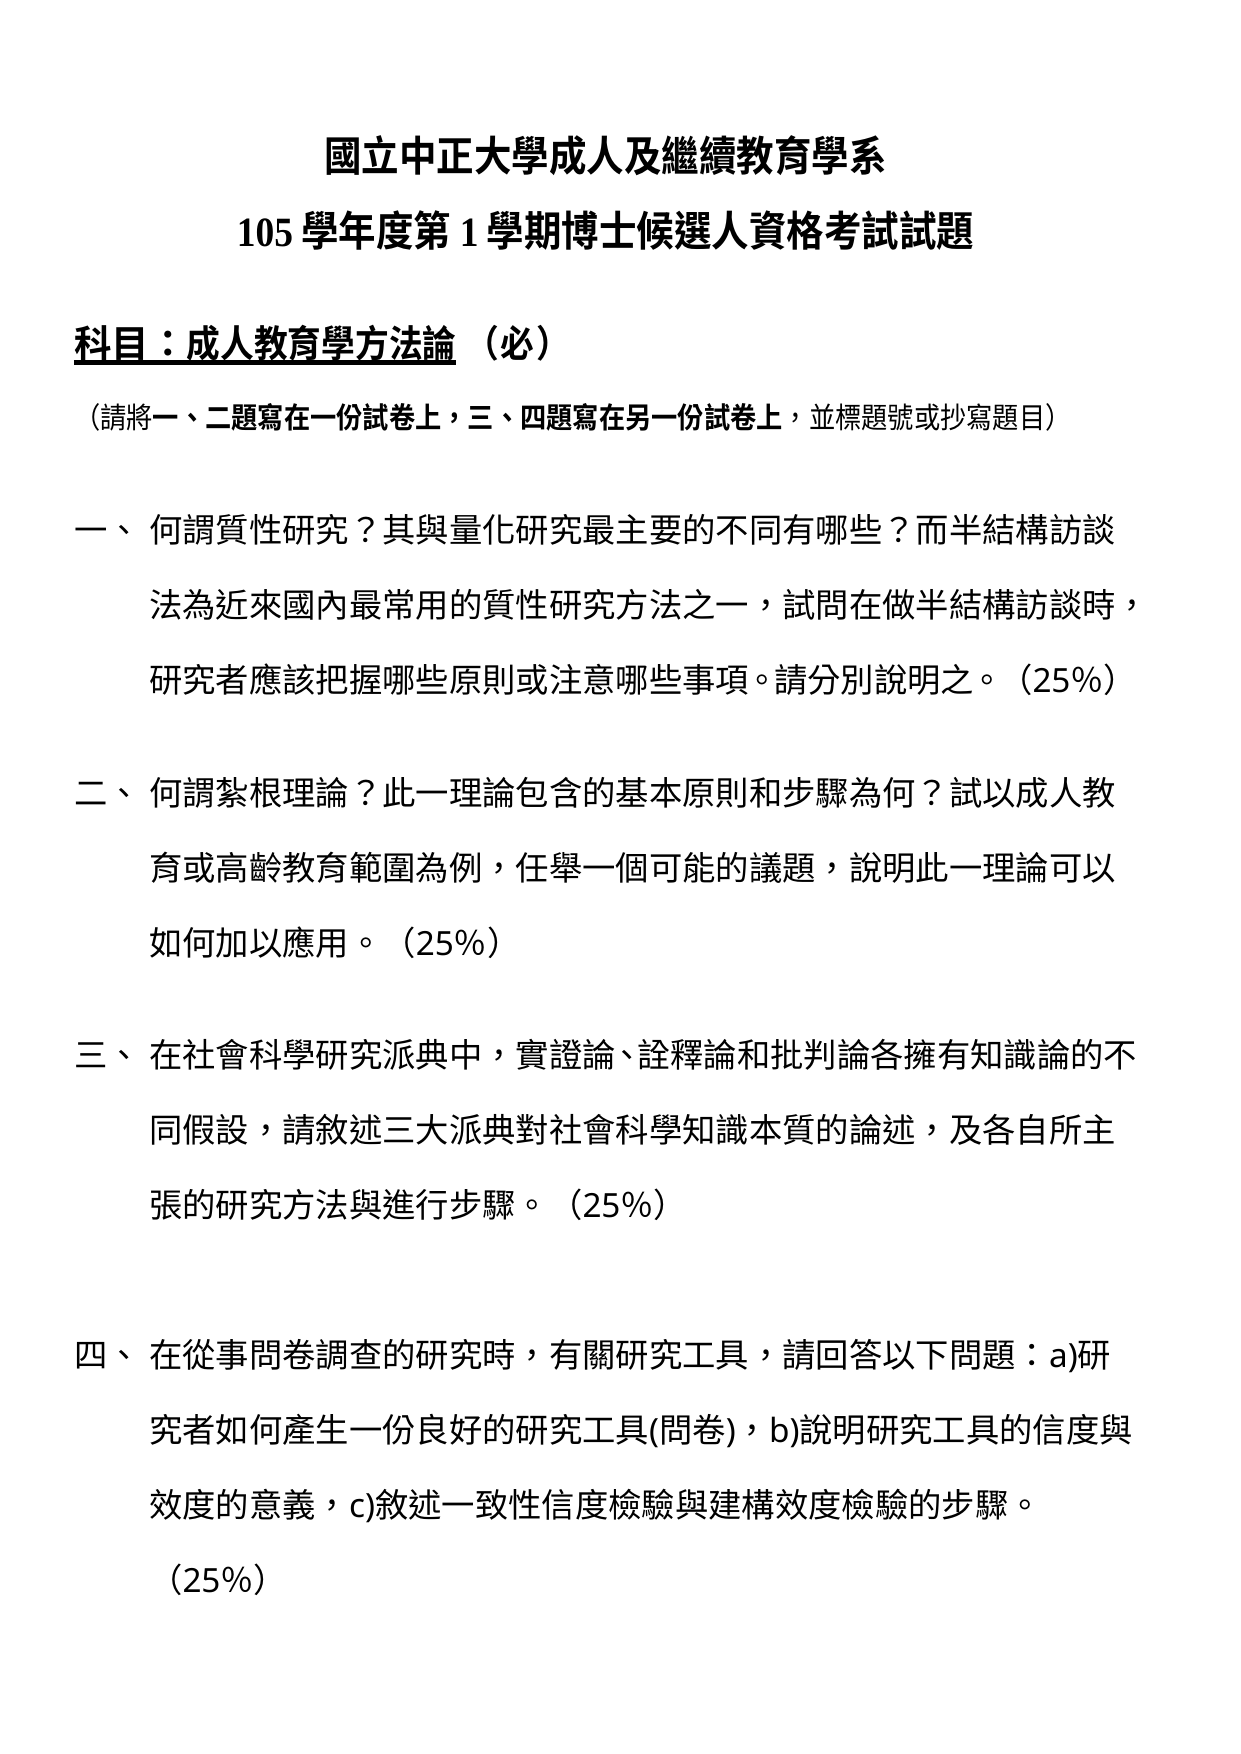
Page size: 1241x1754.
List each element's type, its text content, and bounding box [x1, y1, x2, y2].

text 科目：成人教育學方法論 （必） [74, 303, 1137, 378]
text 國立中正大學成人及繼續教育學系 [74, 116, 1137, 191]
text 105學年度第1學期博士候選人資格考試試題 [74, 191, 1137, 266]
list 何謂質性研究？其與量化研究最主要的不同有哪些？而半結構訪談法為近來國內最常用的質性研究方法之一，試問在做半結構訪談時，研究者應該把握哪些原則或注意哪些事項。請分別說明之。（25％） [74, 491, 1137, 716]
text （請將一、二題寫在一份試卷上，三、四題寫在另一份試卷上，並標題號或抄寫題目） [74, 378, 1137, 453]
list 在社會科學研究派典中，實證論、詮釋論和批判論各擁有知識論的不同假設，請敘述三大派典對社會科學知識本質的論述，及各自所主張的研究方法與進行步驟。（25％） [74, 1016, 1137, 1241]
list 在從事問卷調查的研究時，有關研究工具，請回答以下問題：a)研究者如何產生一份良好的研究工具(問卷)，b)說明研究工具的信度與效度的意義，c)敘述一致性信度檢驗與建構效度檢驗的步驟。（25％） [74, 1316, 1137, 1616]
list 何謂紮根理論？此一理論包含的基本原則和步驟為何？試以成人教育或高齡教育範圍為例，任舉一個可能的議題，說明此一理論可以如何加以應用。（25％） [74, 753, 1137, 978]
